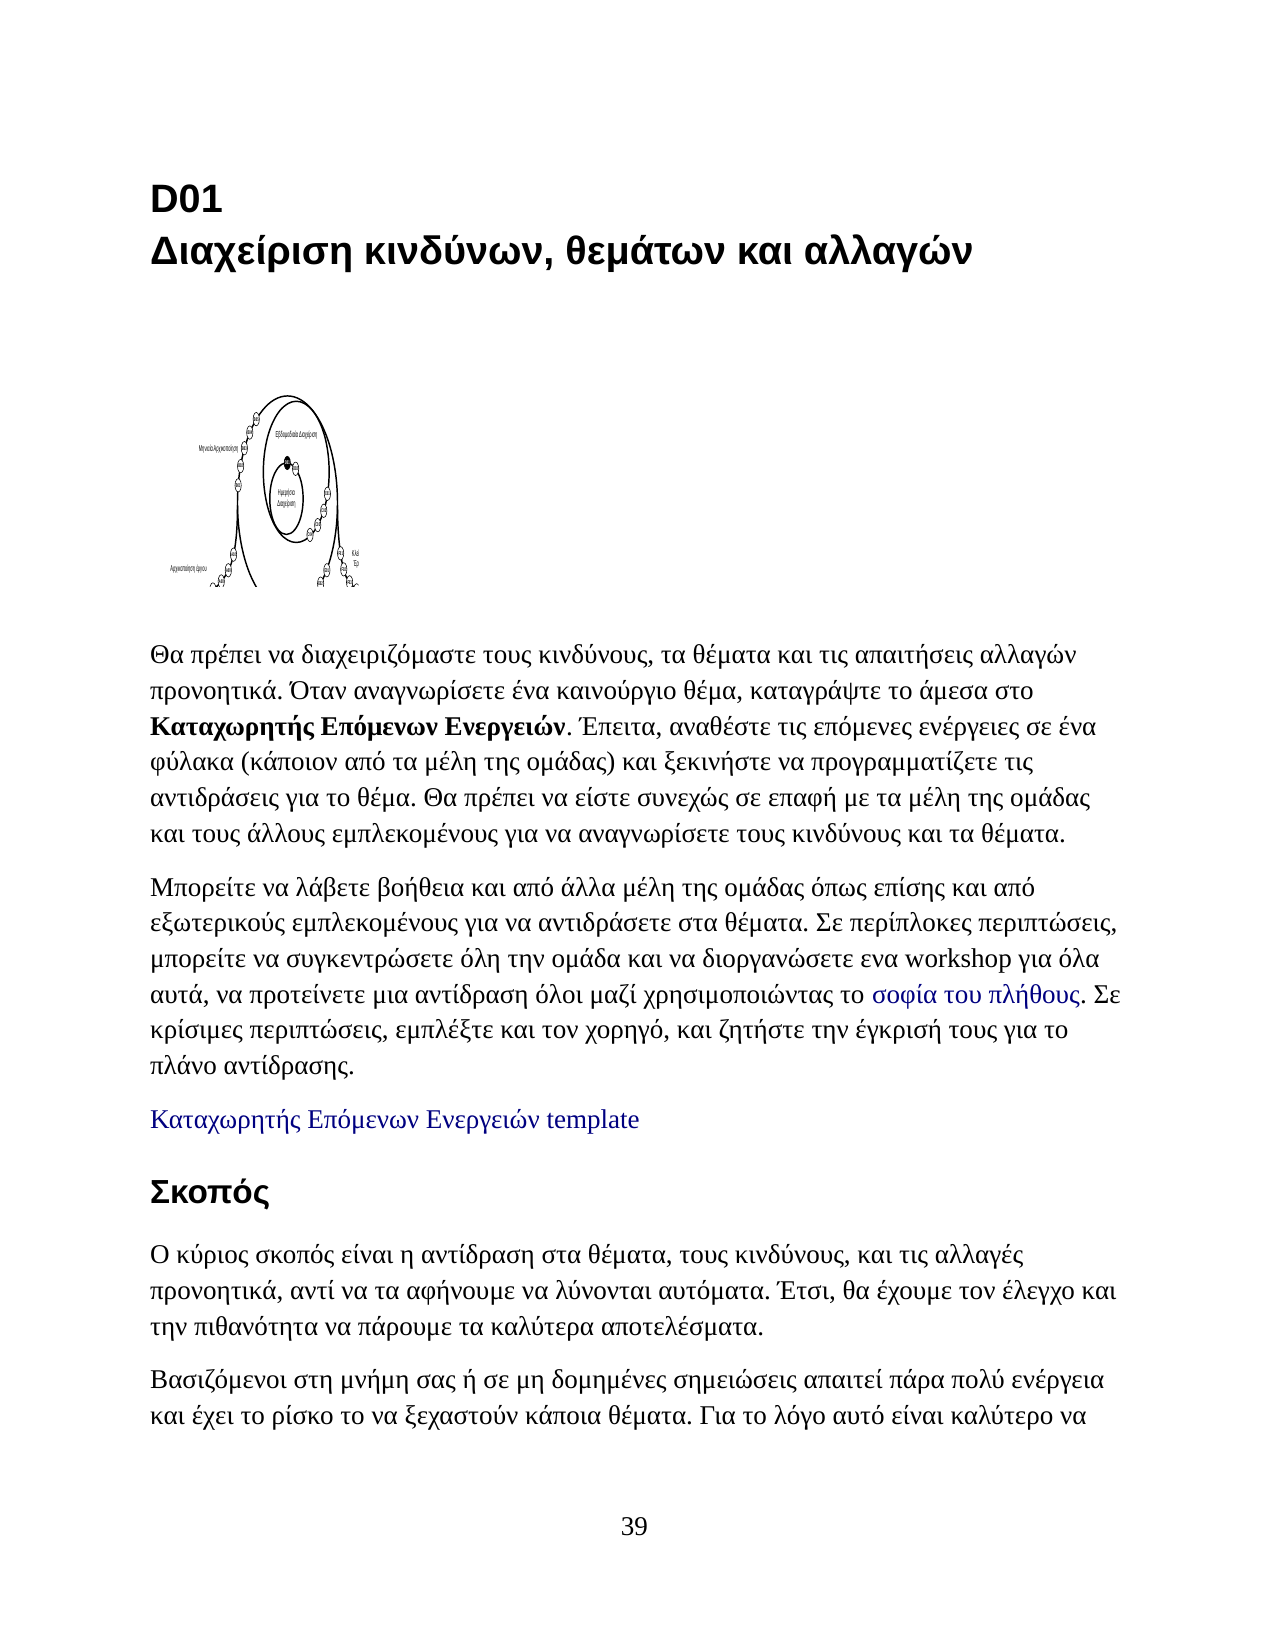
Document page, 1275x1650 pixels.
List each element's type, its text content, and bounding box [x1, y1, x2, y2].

text Βασιζόμενοι στη μνήμη σας ή σε μη δομημένες σημειώσεις απαιτεί πάρα πολύ ενέργεια και έχει το ρίσκο το να ξεχαστούν κάποια θέματα. Για το λόγο αυτό είναι καλύτερο να [150, 1363, 1125, 1430]
text Μπορείτε να λάβετε βοήθεια και από άλλα μέλη της ομάδας όπως επίσης και από εξωτερικούς εμπλεκομένους για να αντιδράσετε στα θέματα. Σε περίπλοκες περιπτώσεις, μπορείτε να συγκεντρώσετε όλη την ομάδα και να διοργανώσετε ενα workshop για όλα αυτά, να προτείνετε μια αντίδραση όλοι μαζί χρησιμοποιώντας το σοφία του πλήθους. Σε κρίσιμες περιπτώσεις, εμπλέξτε και τον χορηγό, και ζητήστε την έγκρισή τους για το πλάνο αντίδρασης. [150, 871, 1125, 1080]
text Θα πρέπει να διαχειριζόμαστε τους κινδύνους, τα θέματα και τις απαιτήσεις αλλαγών προνοητικά. Όταν αναγνωρίσετε ένα καινούργιο θέμα, καταγράψτε το άμεσα στο Καταχωρητής Επόμενων Ενεργειών. Έπειτα, αναθέστε τις επόμενες ενέργειες σε ένα φύλακα (κάποιον από τα μέλη της ομάδας) και ξεκινήστε να προγραμματίζετε τις αντιδράσεις για το θέμα. Θα πρέπει να είστε συνεχώς σε επαφή με τα μέλη της ομάδας και τους άλλους εμπλεκομένους για να αναγνωρίσετε τους κινδύνους και τα θέματα. [150, 638, 1125, 848]
text Ο κύριος σκοπός είναι η αντίδραση στα θέματα, τους κινδύνους, και τις αλλαγές προνοητικά, αντί να τα αφήνουμε να λύνονται αυτόματα. Έτσι, θα έχουμε τον έλεγχο και την πιθανότητα να πάρουμε τα καλύτερα αποτελέσματα. [150, 1238, 1125, 1341]
text Καταχωρητής Επόμενων Ενεργειών template [150, 1103, 1125, 1134]
subtitle Σκοπός [150, 1173, 1125, 1211]
subtitle D01 Διαχείριση κινδύνων, θεμάτων και αλλαγών [150, 175, 1125, 273]
